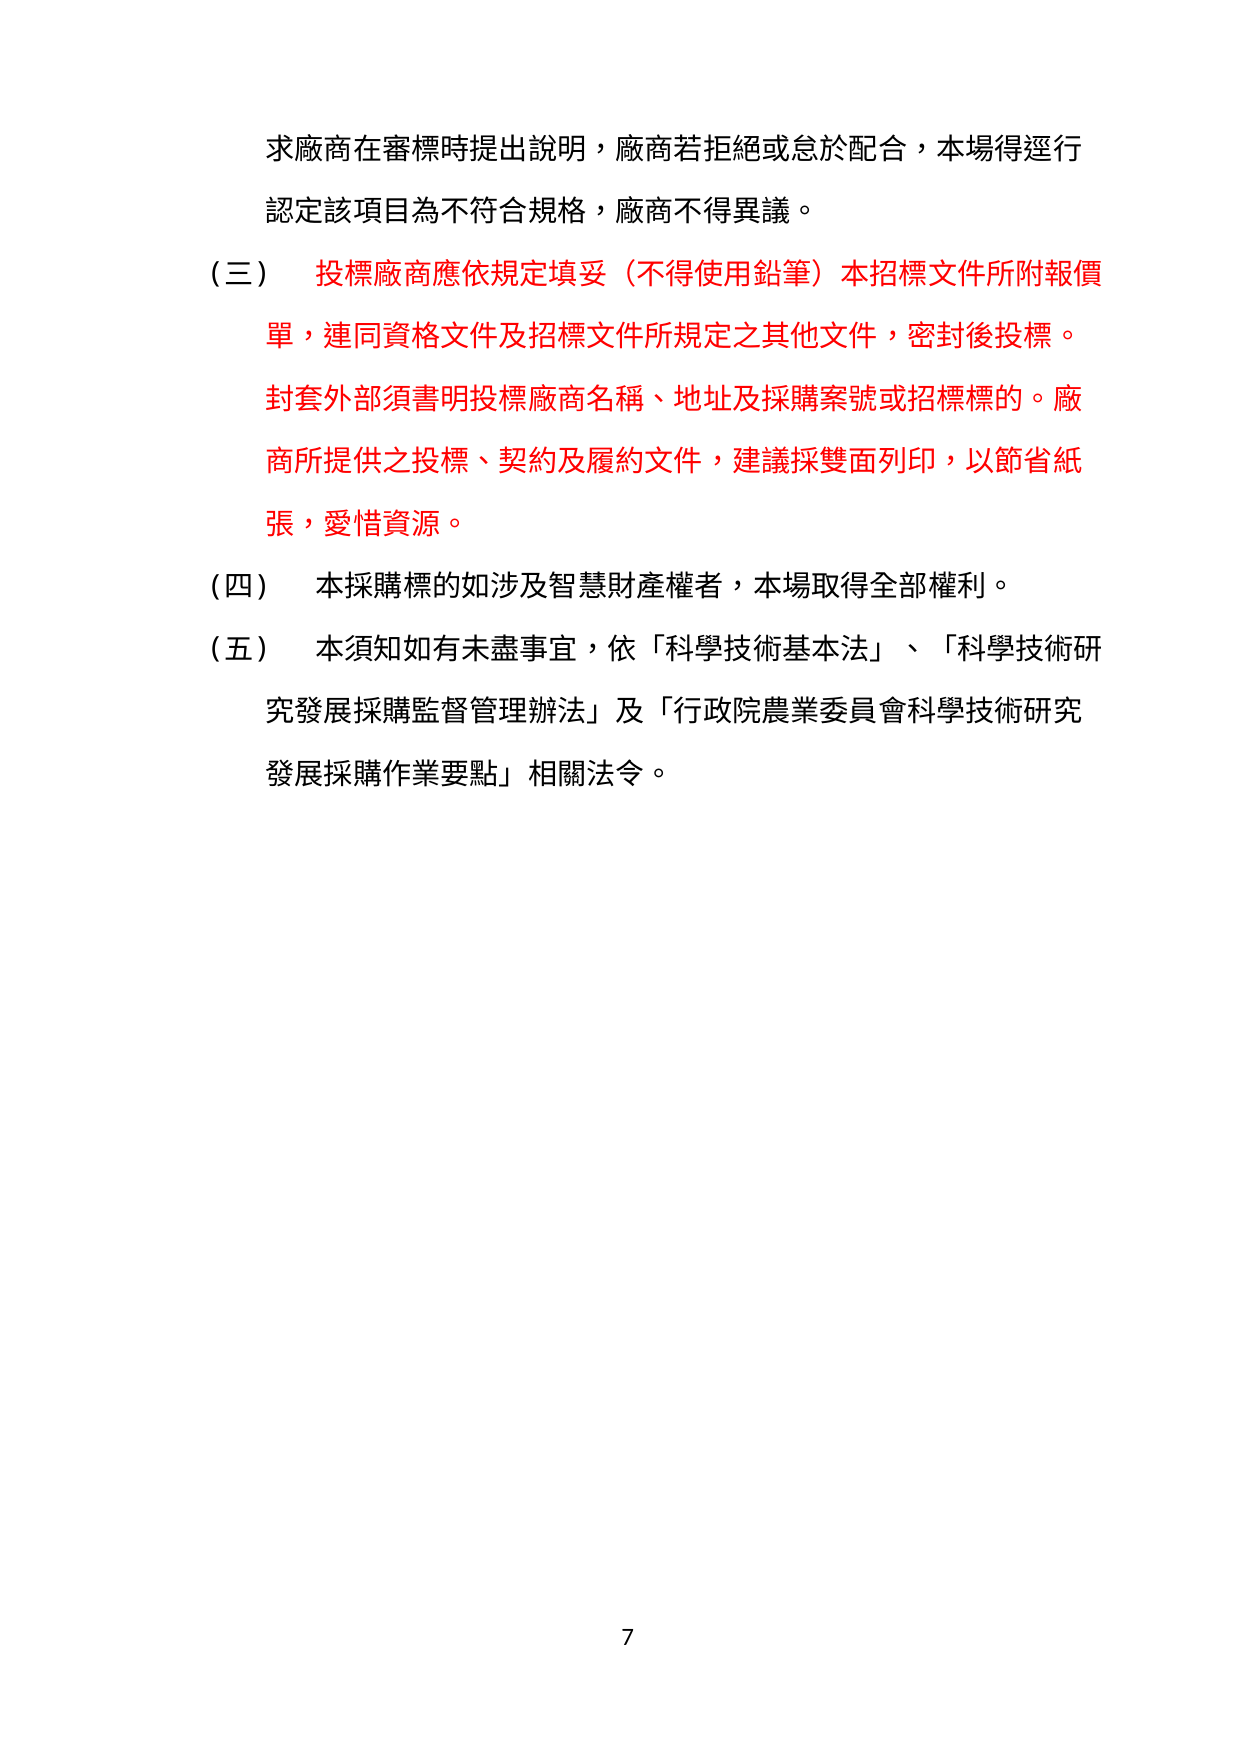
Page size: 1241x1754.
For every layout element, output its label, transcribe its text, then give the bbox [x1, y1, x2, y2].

text (四) 本採購標的如涉及智慧財產權者，本場取得全部權利。 [206, 542, 1107, 605]
text (三) 投標廠商應依規定填妥（不得使用鉛筆）本招標文件所附報價單，連同資格文件及招標文件所規定之其他文件，密封後投標。封套外部須書明投標廠商名稱、地址及採購案號或招標標的。廠商所提供之投標、契約及履約文件，建議採雙面列印，以節省紙張，愛惜資源。 [206, 230, 1107, 542]
text 求廠商在審標時提出說明，廠商若拒絕或怠於配合，本場得逕行認定該項目為不符合規格，廠商不得異議。 [206, 105, 1107, 230]
text (五) 本須知如有未盡事宜，依「科學技術基本法」、「科學技術研究發展採購監督管理辦法」及「行政院農業委員會科學技術研究發展採購作業要點」相關法令。 [206, 605, 1107, 792]
